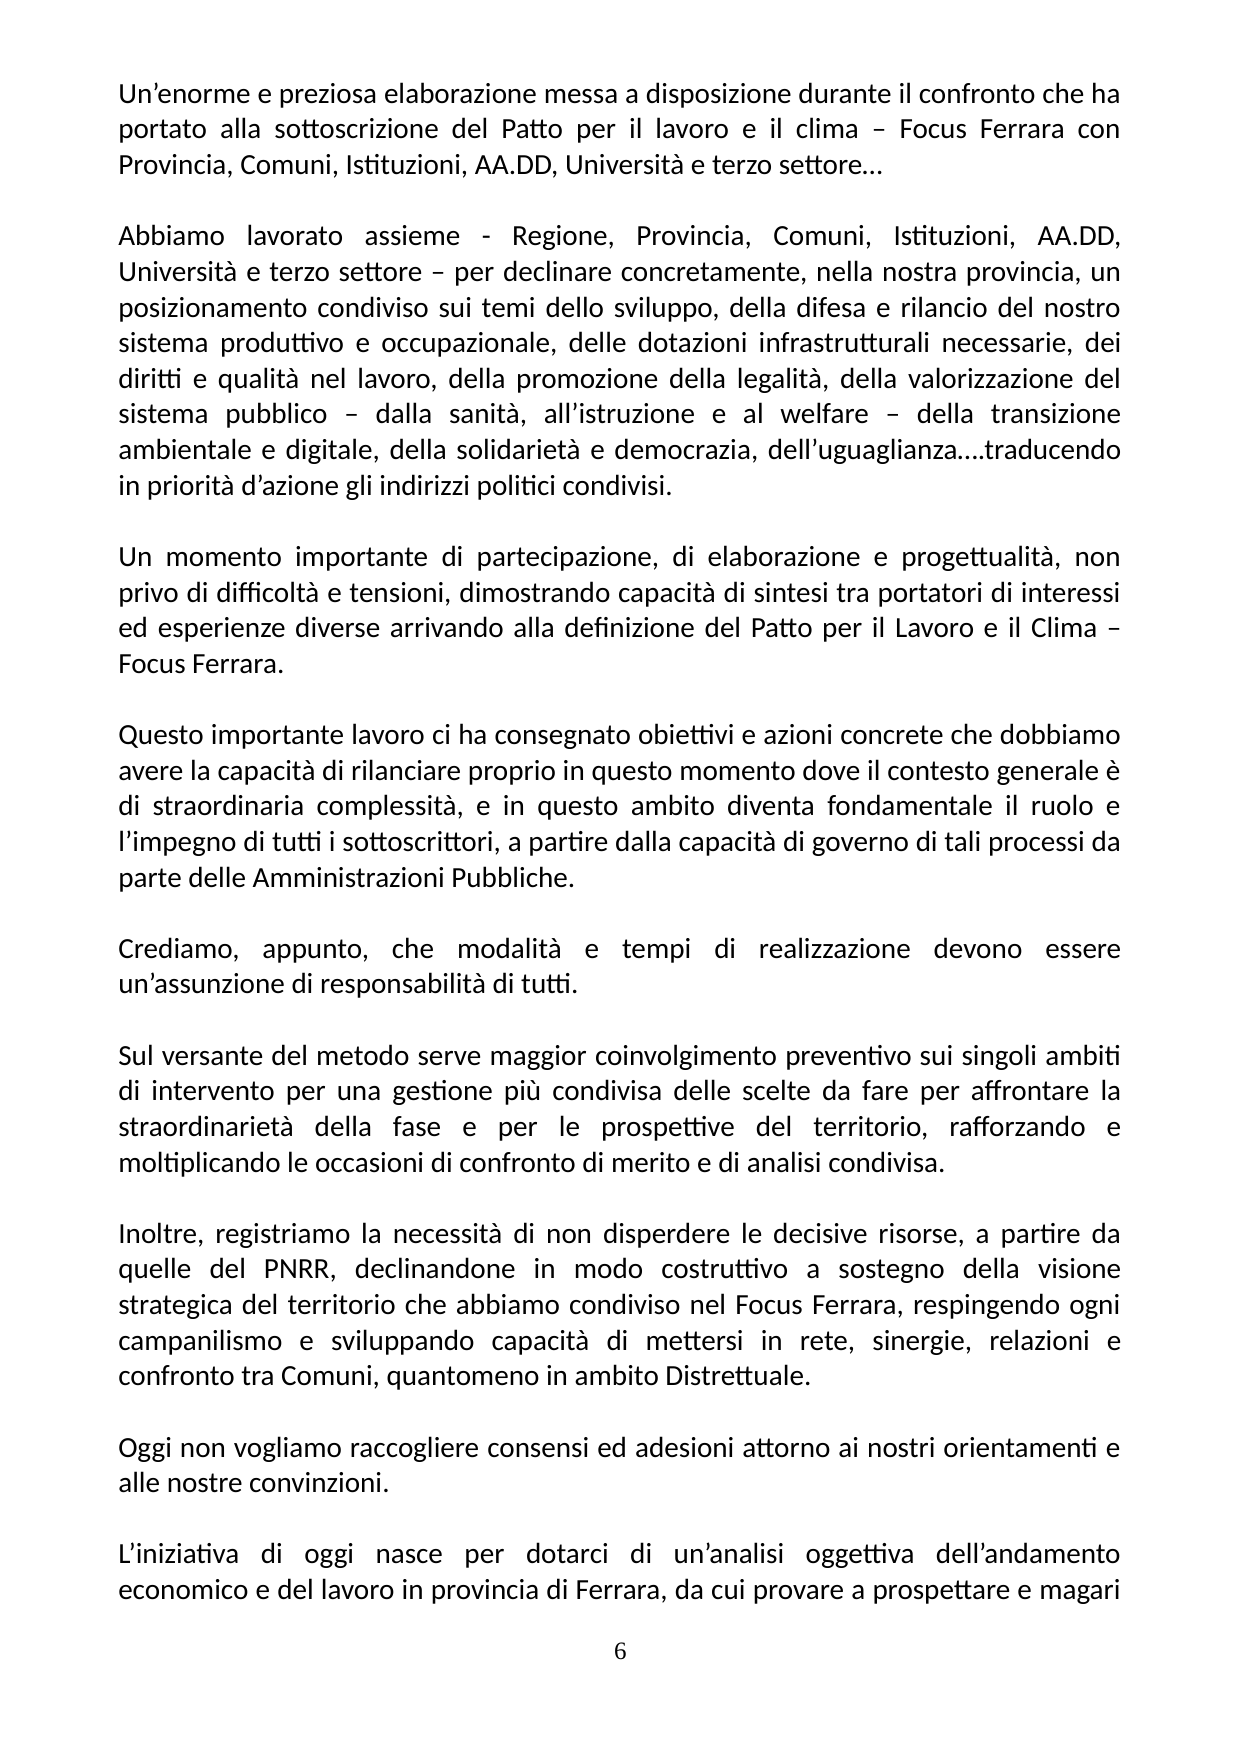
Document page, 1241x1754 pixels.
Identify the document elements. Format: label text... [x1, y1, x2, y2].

text Questo importante lavoro ci ha consegnato obiettivi e azioni concrete che dobbiamo avere la capacità di rilanciare proprio in questo momento dove il contesto generale è di straordinaria complessità, e in questo ambito diventa fondamentale il ruolo e l’impegno di tutti i sottoscrittori, a partire dalla capacità di governo di tali processi da parte delle Amministrazioni Pubbliche. [118, 716, 1122, 894]
text Abbiamo lavorato assieme - Regione, Provincia, Comuni, Istituzioni, AA.DD, Università e terzo settore – per declinare concretamente, nella nostra provincia, un posizionamento condiviso sui temi dello sviluppo, della difesa e rilancio del nostro sistema produttivo e occupazionale, delle dotazioni infrastrutturali necessarie, dei diritti e qualità nel lavoro, della promozione della legalità, della valorizzazione del sistema pubblico – dalla sanità, all’istruzione e al welfare – della transizione ambientale e digitale, della solidarietà e democrazia, dell’uguaglianza….traducendo in priorità d’azione gli indirizzi politici condivisi. [118, 217, 1122, 502]
text Crediamo, appunto, che modalità e tempi di realizzazione devono essere un’assunzione di responsabilità di tutti. [118, 930, 1122, 1001]
text Un momento importante di partecipazione, di elaborazione e progettualità, non privo di difficoltà e tensioni, dimostrando capacità di sintesi tra portatori di interessi ed esperienze diverse arrivando alla definizione del Patto per il Lavoro e il Clima – Focus Ferrara. [118, 538, 1122, 681]
text Un’enorme e preziosa elaborazione messa a disposizione durante il confronto che ha portato alla sottoscrizione del Patto per il lavoro e il clima – Focus Ferrara con Provincia, Comuni, Istituzioni, AA.DD, Università e terzo settore… [118, 75, 1122, 182]
text Oggi non vogliamo raccogliere consensi ed adesioni attorno ai nostri orientamenti e alle nostre convinzioni. [118, 1429, 1122, 1500]
text Sul versante del metodo serve maggior coinvolgimento preventivo sui singoli ambiti di intervento per una gestione più condivisa delle scelte da fare per affrontare la straordinarietà della fase e per le prospettive del territorio, rafforzando e moltiplicando le occasioni di confronto di merito e di analisi condivisa. [118, 1037, 1122, 1179]
text L’iniziativa di oggi nasce per dotarci di un’analisi oggettiva dell’andamento economico e del lavoro in provincia di Ferrara, da cui provare a prospettare e magari [118, 1536, 1122, 1607]
text Inoltre, registriamo la necessità di non disperdere le decisive risorse, a partire da quelle del PNRR, declinandone in modo costruttivo a sostegno della visione strategica del territorio che abbiamo condiviso nel Focus Ferrara, respingendo ogni campanilismo e sviluppando capacità di mettersi in rete, sinergie, relazioni e confronto tra Comuni, quantomeno in ambito Distrettuale. [118, 1215, 1122, 1393]
